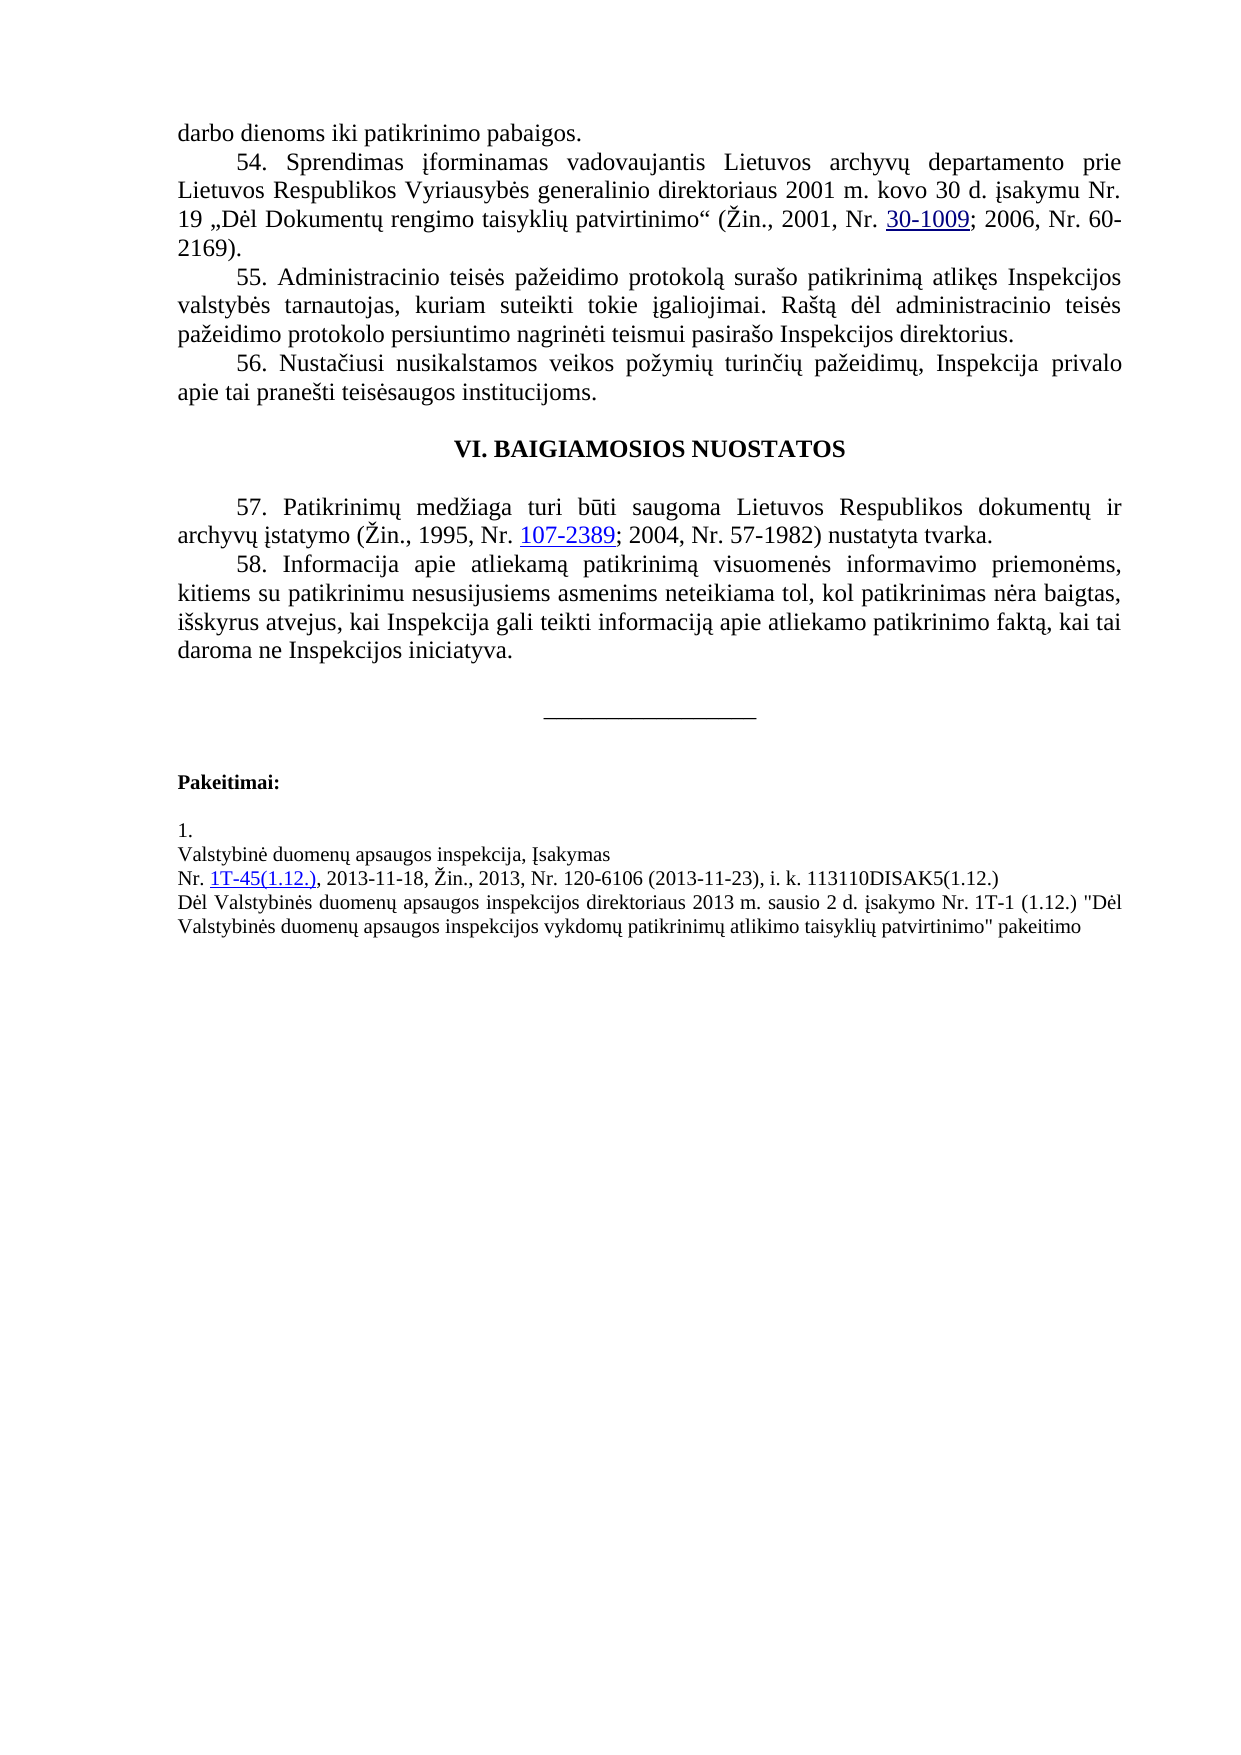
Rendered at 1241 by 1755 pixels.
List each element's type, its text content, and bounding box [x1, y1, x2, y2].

text Valstybinė duomenų apsaugos inspekcija, Įsakymas [177, 842, 1122, 866]
text darbo dienoms iki patikrinimo pabaigos. [177, 118, 1122, 147]
text _________________ [177, 693, 1122, 722]
text Nr. 1T-45(1.12.), 2013-11-18, Žin., 2013, Nr. 120-6106 (2013-11-23), i. k. 113110DISAK5(1.12.) [177, 866, 1122, 890]
text 1. [177, 818, 1122, 842]
text 55. Administracinio teisės pažeidimo protokolą surašo patikrinimą atlikęs Inspekcijos valstybės tarnautojas, kuriam suteikti tokie įgaliojimai. Raštą dėl administracinio teisės pažeidimo protokolo persiuntimo nagrinėti teismui pasirašo Inspekcijos direktorius. [177, 262, 1122, 348]
text Pakeitimai: [177, 770, 1122, 794]
text 58. Informacija apie atliekamą patikrinimą visuomenės informavimo priemonėms, kitiems su patikrinimu nesusijusiems asmenims neteikiama tol, kol patikrinimas nėra baigtas, išskyrus atvejus, kai Inspekcija gali teikti informaciją apie atliekamo patikrinimo faktą, kai tai daroma ne Inspekcijos iniciatyva. [177, 549, 1122, 664]
text Dėl Valstybinės duomenų apsaugos inspekcijos direktoriaus 2013 m. sausio 2 d. įsakymo Nr. 1T-1 (1.12.) "Dėl Valstybinės duomenų apsaugos inspekcijos vykdomų patikrinimų atlikimo taisyklių patvirtinimo" pakeitimo [177, 890, 1122, 938]
text 57. Patikrinimų medžiaga turi būti saugoma Lietuvos Respublikos dokumentų ir archyvų įstatymo (Žin., 1995, Nr. 107-2389; 2004, Nr. 57-1982) nustatyta tvarka. [177, 492, 1122, 549]
text 56. Nustačiusi nusikalstamos veikos požymių turinčių pažeidimų, Inspekcija privalo apie tai pranešti teisėsaugos institucijoms. [177, 348, 1122, 406]
text 54. Sprendimas įforminamas vadovaujantis Lietuvos archyvų departamento prie Lietuvos Respublikos Vyriausybės generalinio direktoriaus 2001 m. kovo 30 d. įsakymu Nr. 19 „Dėl dokumentų rengimo taisyklių patvirtinimo“ (Žin., 2001, Nr. 30-1009; 2006, Nr. 60-2169). [177, 147, 1122, 262]
text VI. BAIGIAMOSIOS NUOSTATOS [177, 434, 1122, 463]
